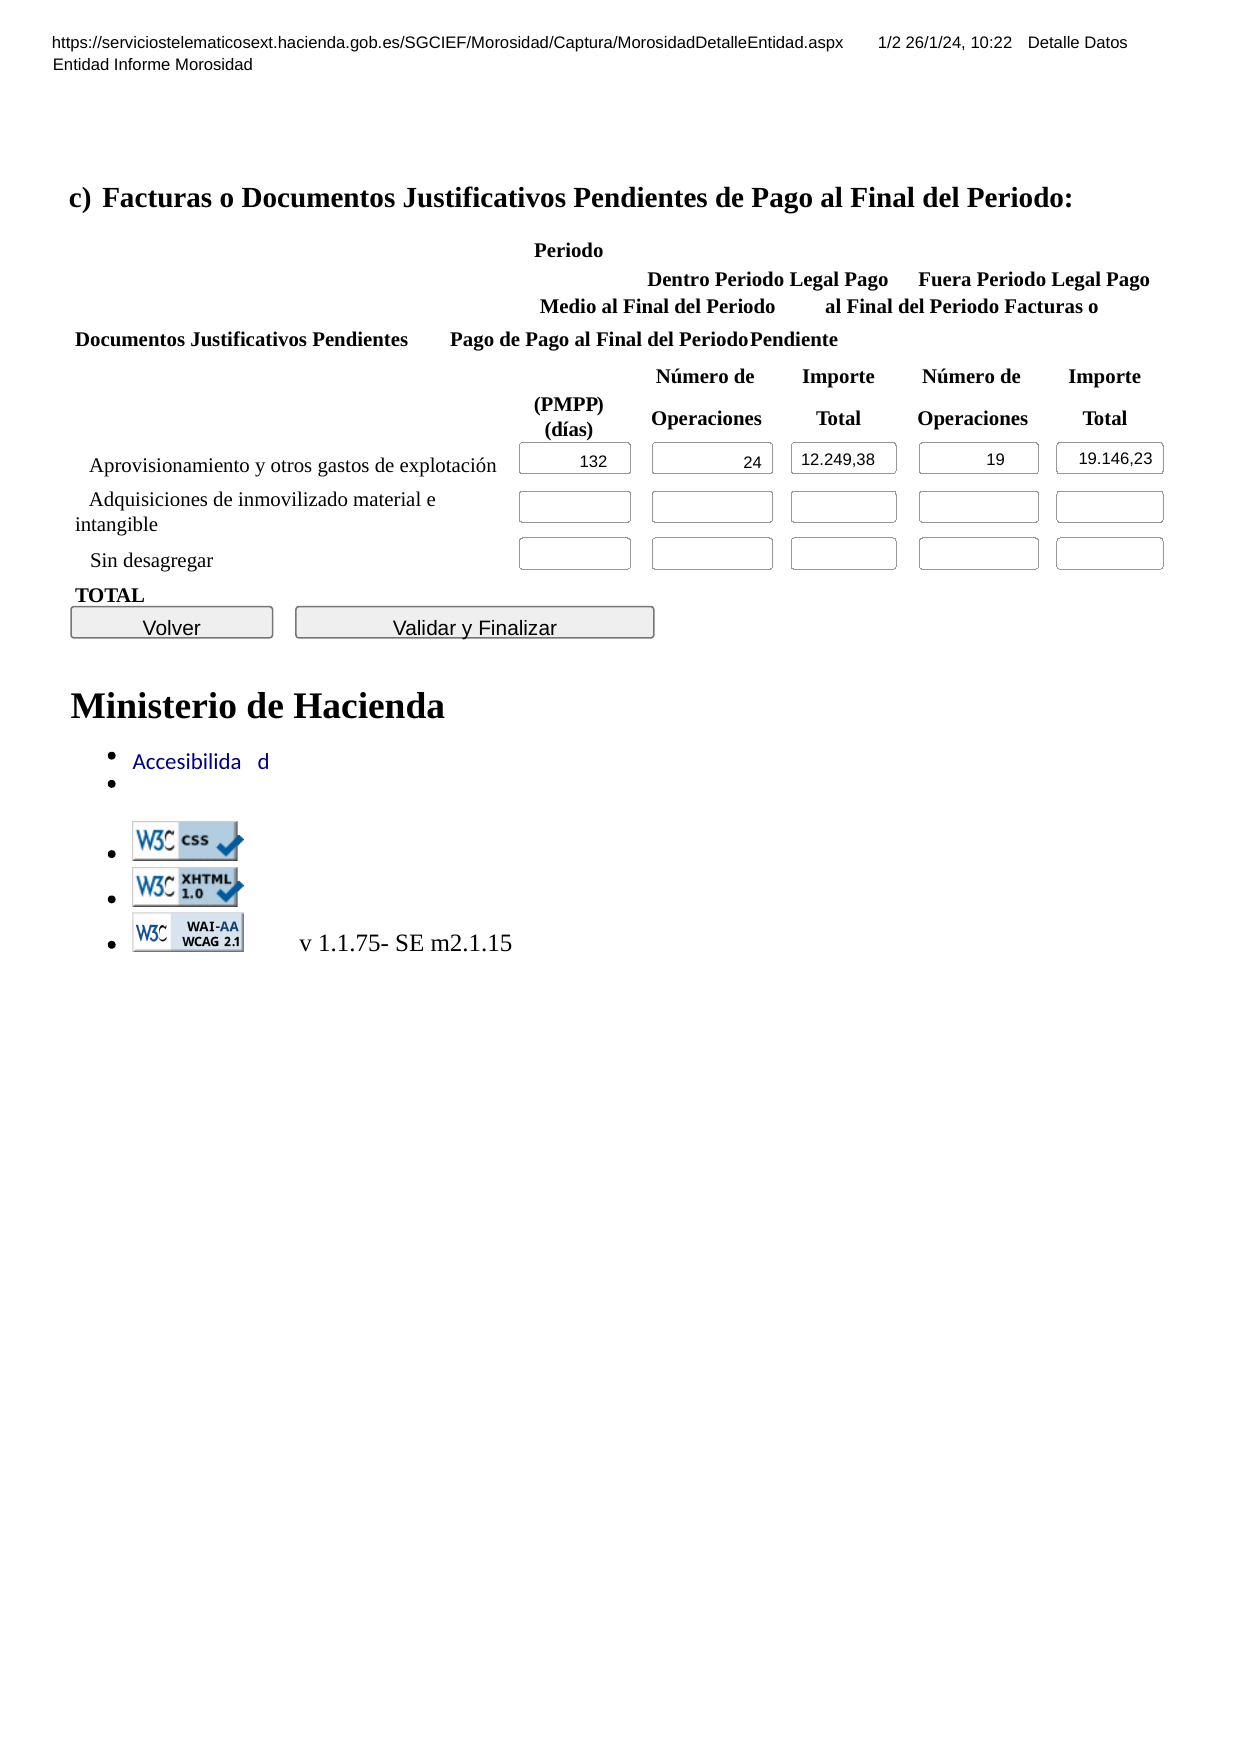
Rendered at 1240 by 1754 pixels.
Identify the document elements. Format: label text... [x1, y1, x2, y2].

text https://serviciostelematicosext.hacienda.gob.es/SGCIEF/Morosidad/Captura/MorosidadDetalleEntidad.aspx 1/2 26/1/24, 10:22 Detalle Datos Entidad Informe Morosidad [52, 33, 1187, 73]
subtitle Periodo [53, 238, 1084, 262]
list Facturas o Documentos Justificativos Pendientes de Pago al Final del Periodo: [69, 180, 1187, 213]
text Dentro Periodo Legal Pago Fuera Periodo Legal Pago [53, 264, 1187, 292]
text Medio al Final del Periodo al Final del Periodo Facturas o Documentos Justificativos Pendientes Pago de Pago al Final del Periodo Pendiente [75, 294, 1120, 351]
subtitle Ministerio de Hacienda [70, 684, 1187, 727]
text Número de Importe Número de Importe [53, 361, 1187, 389]
text v 1.1.75- SE m2.1.15 [108, 745, 1187, 957]
